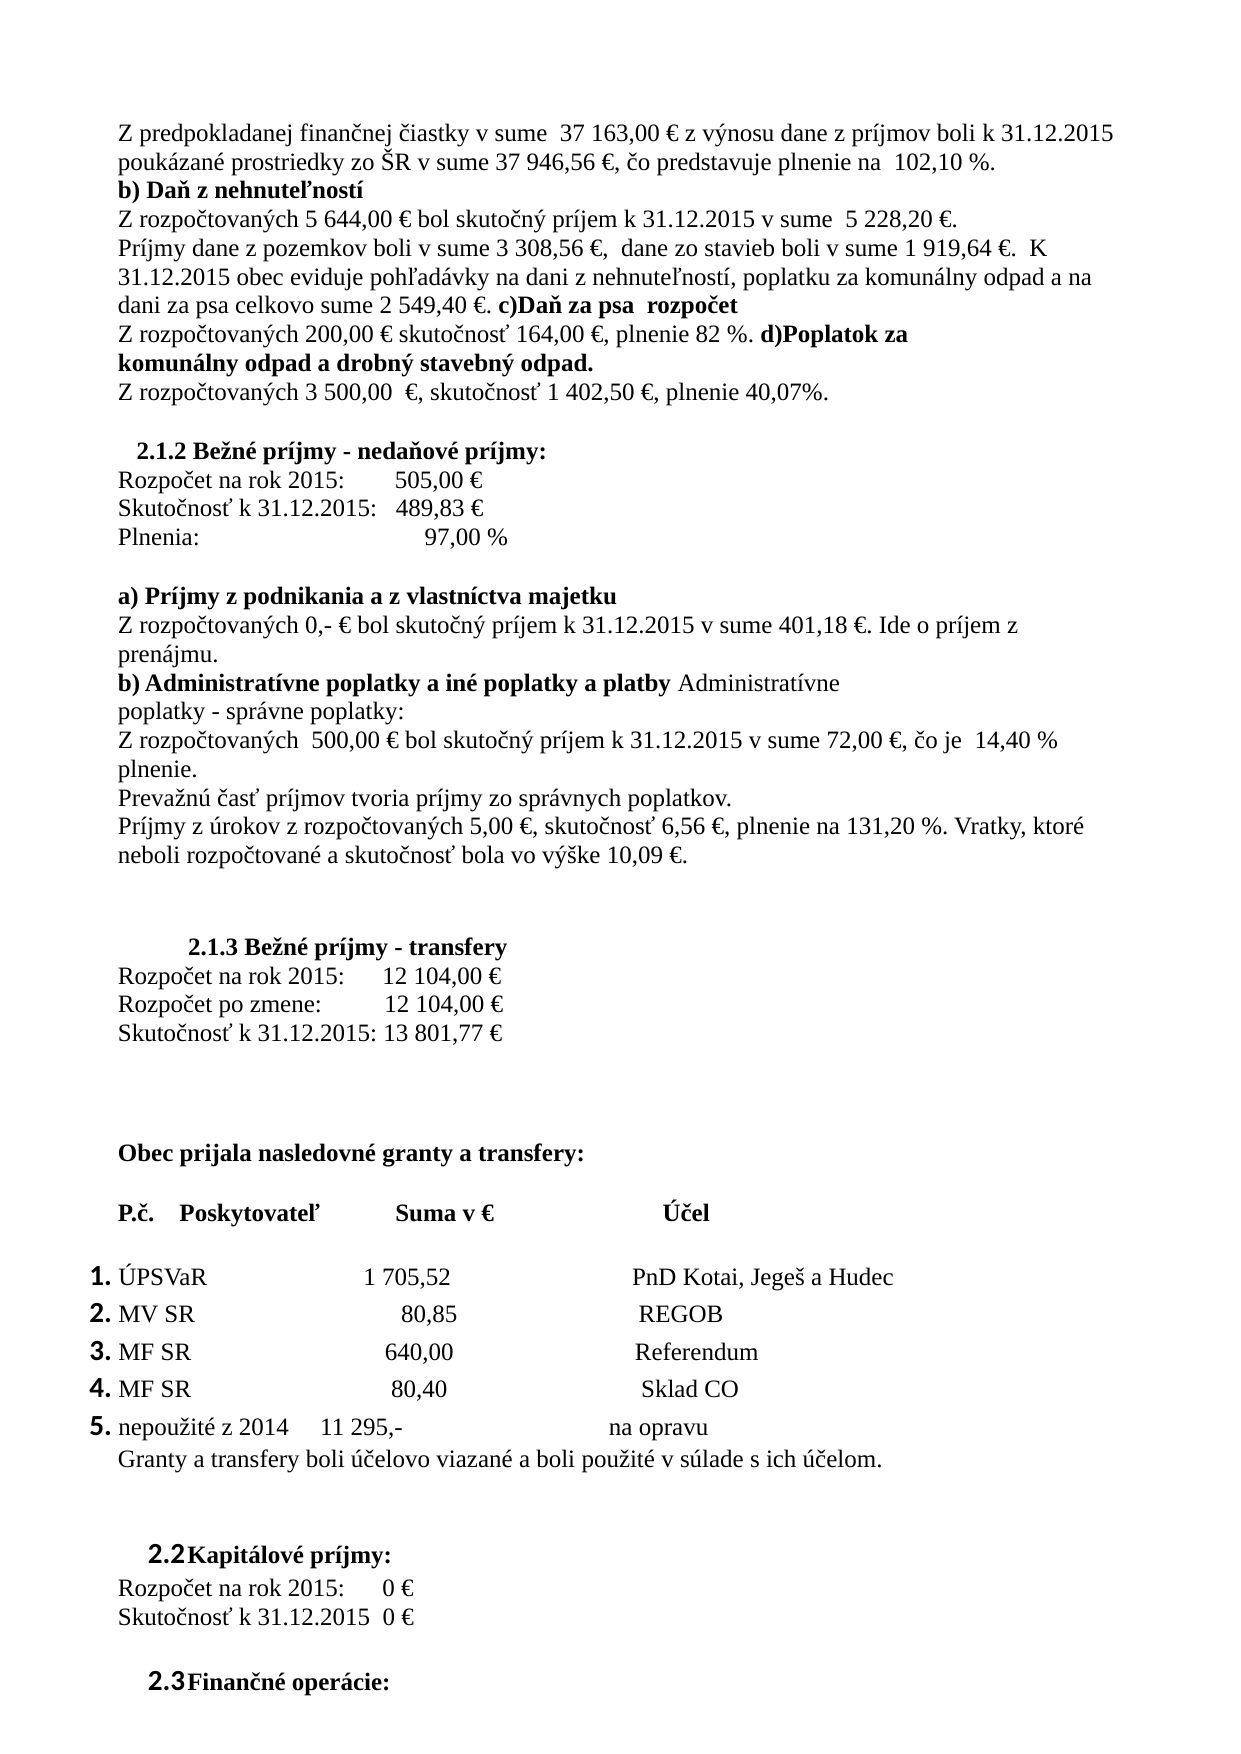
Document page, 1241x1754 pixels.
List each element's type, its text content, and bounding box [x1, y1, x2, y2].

list MF SR 80,40 Sklad CO [89, 1369, 1122, 1405]
list Finančné operácie: [148, 1662, 1122, 1698]
text b) Daň z nehnuteľností [118, 176, 1122, 204]
text 2.1.3 Bežné príjmy - transfery [188, 932, 1122, 961]
text Rozpočet po zmene: 12 104,00 € [118, 989, 1122, 1018]
text Rozpočet na rok 2015: 0 € [118, 1573, 1122, 1602]
text 2.1.2 Bežné príjmy - nedaňové príjmy: [118, 436, 1122, 465]
text Príjmy z úrokov z rozpočtovaných 5,00 €, skutočnosť 6,56 €, plnenie na 131,20 %. Vratky, ktoré neboli rozpočtované a skutočnosť bola vo výške 10,09 €. [118, 811, 1122, 869]
text Z rozpočtovaných 200,00 € skutočnosť 164,00 €, plnenie 82 %. d)Poplatok za komunálny odpad a drobný stavebný odpad. [118, 319, 991, 377]
list MV SR 80,85 REGOB [89, 1294, 1122, 1330]
text Z rozpočtovaných 500,00 € bol skutočný príjem k 31.12.2015 v sume 72,00 €, čo je 14,40 % plnenie. [118, 725, 1122, 783]
text Z rozpočtovaných 3 500,00 €, skutočnosť 1 402,50 €, plnenie 40,07%. [118, 377, 1122, 406]
text b) Administratívne poplatky a iné poplatky a platby Administratívne poplatky - správne poplatky: [118, 668, 933, 725]
list Kapitálové príjmy: [148, 1536, 1122, 1571]
text Z rozpočtovaných 0,- € bol skutočný príjem k 31.12.2015 v sume 401,18 €. Ide o príjem z prenájmu. [118, 610, 1122, 668]
text Rozpočet na rok 2015: 12 104,00 € [118, 961, 1122, 989]
text Obec prijala nasledovné granty a transfery: [118, 1138, 1122, 1167]
list nepoužité z 2014 11 295,- na opravu [89, 1407, 1122, 1442]
text P.č. Poskytovateľ Suma v € Účel [118, 1198, 1122, 1226]
text Prevažnú časť príjmov tvoria príjmy zo správnych poplatkov. [118, 783, 1122, 811]
text a) Príjmy z podnikania a z vlastníctva majetku [118, 581, 1122, 610]
list ÚPSVaR 1 705,52 PnD Kotai, Jegeš a Hudec [89, 1257, 1122, 1292]
text Plnenia: 97,00 % [118, 522, 1122, 551]
text Príjmy dane z pozemkov boli v sume 3 308,56 €, dane zo stavieb boli v sume 1 919,64 €. K 31.12.2015 obec eviduje pohľadávky na dani z nehnuteľností, poplatku za komunálny odpad a na dani za psa celkovo sume 2 549,40 €. c)Daň za psa rozpočet [118, 233, 1122, 319]
text Granty a transfery boli účelovo viazané a boli použité v súlade s ich účelom. [118, 1444, 1122, 1473]
text Skutočnosť k 31.12.2015: 489,83 € [118, 493, 1122, 522]
text Skutočnosť k 31.12.2015: 13 801,77 € [118, 1018, 1122, 1047]
text Rozpočet na rok 2015: 505,00 € [118, 465, 1122, 493]
list MF SR 640,00 Referendum [89, 1332, 1122, 1367]
text Z rozpočtovaných 5 644,00 € bol skutočný príjem k 31.12.2015 v sume 5 228,20 €. [118, 204, 1122, 233]
text Skutočnosť k 31.12.2015 0 € [118, 1602, 1122, 1631]
text Z predpokladanej finančnej čiastky v sume 37 163,00 € z výnosu dane z príjmov boli k 31.12.2015 poukázané prostriedky zo ŠR v sume 37 946,56 €, čo predstavuje plnenie na 102,10 %. [118, 118, 1122, 176]
